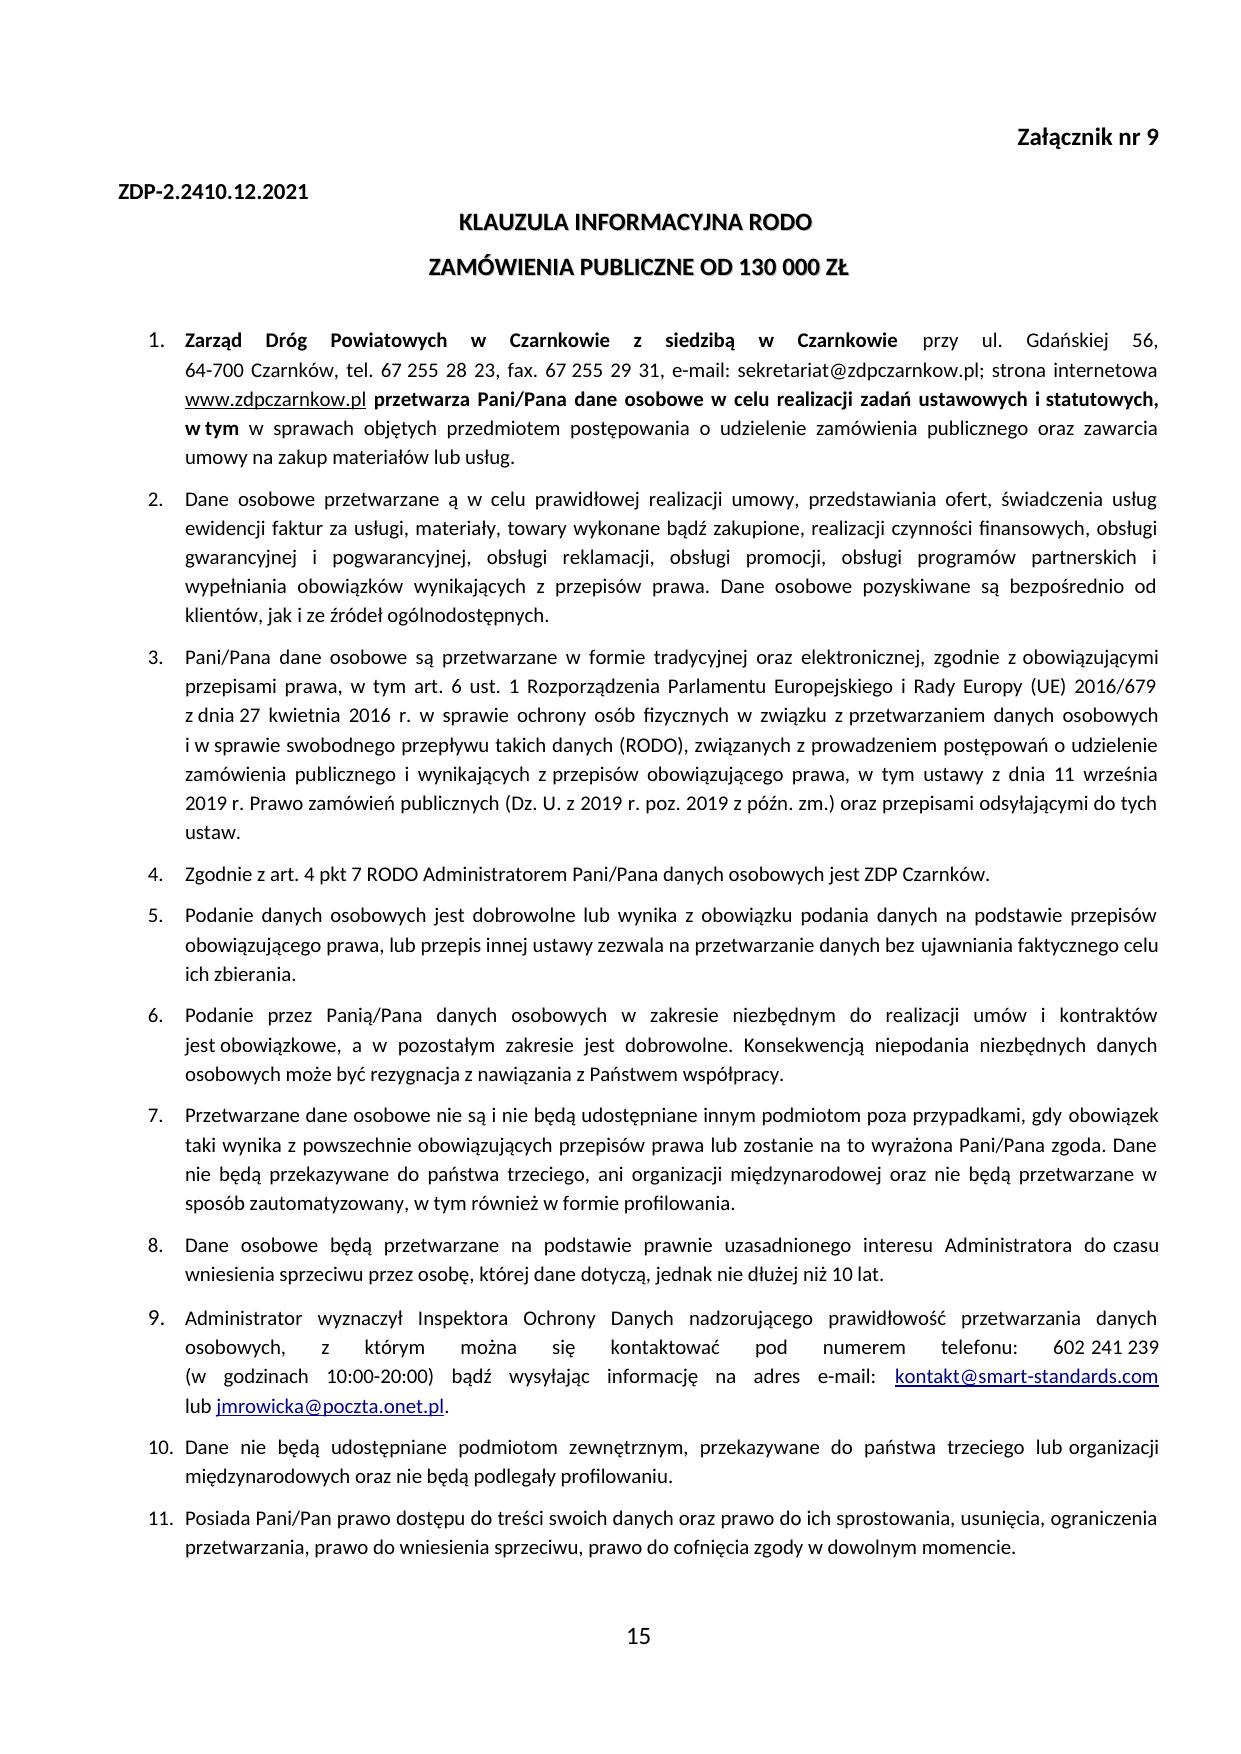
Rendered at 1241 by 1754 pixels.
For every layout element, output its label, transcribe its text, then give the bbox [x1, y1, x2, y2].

list Podanie przez Panią/Pana danych osobowych w zakresie niezbędnym do realizacji umów i kontraktów jest obowiązkowe, a w pozostałym zakresie jest dobrowolne. Konsekwencją niepodania niezbędnych danych osobowych może być rezygnacja z nawiązania z Państwem współpracy. [148, 1003, 1159, 1086]
list Dane osobowe przetwarzane ą w celu prawidłowej realizacji umowy, przedstawiania ofert, świadczenia usług ewidencji faktur za usługi, materiały, towary wykonane bądź zakupione, realizacji czynności finansowych, obsługi gwarancyjnej i pogwarancyjnej, obsługi reklamacji, obsługi promocji, obsługi programów partnerskich i wypełniania obowiązków wynikających z przepisów prawa. Dane osobowe pozyskiwane są bezpośrednio od klientów, jak i ze źródeł ogólnodostępnych. [148, 486, 1159, 628]
list Pani/Pana dane osobowe są przetwarzane w formie tradycyjnej oraz elektronicznej, zgodnie z obowiązującymi przepisami prawa, w tym art. 6 ust. 1 Rozporządzenia Parlamentu Europejskiego i Rady Europy (UE) 2016/679 z dnia 27 kwietnia 2016 r. w sprawie ochrony osób fizycznych w związku z przetwarzaniem danych osobowych i w sprawie swobodnego przepływu takich danych (RODO), związanych z prowadzeniem postępowań o udzielenie zamówienia publicznego i wynikających z przepisów obowiązującego prawa, w tym ustawy z dnia 11 września 2019 r. Prawo zamówień publicznych (Dz. U. z 2019 r. poz. 2019 z późn. zm.) oraz przepisami odsyłającymi do tych ustaw. [148, 644, 1159, 845]
list Dane nie będą udostępniane podmiotom zewnętrznym, przekazywane do państwa trzeciego lub organizacji międzynarodowych oraz nie będą podlegały profilowaniu. [148, 1434, 1159, 1489]
list Podanie danych osobowych jest dobrowolne lub wynika z obowiązku podania danych na podstawie przepisów obowiązującego prawa, lub przepis innej ustawy zezwala na przetwarzanie danych bez ujawniania faktycznego celu ich zbierania. [148, 903, 1159, 986]
list Administrator wyznaczył Inspektora Ochrony Danych nadzorującego prawidłowość przetwarzania danych osobowych, z którym można się kontaktować pod numerem telefonu: 602 241 239 (w godzinach 10:00-20:00) bądź wysyłając informację na adres e-mail: kontakt@smart-standards.com lub jmrowicka@poczta.onet.pl. [148, 1303, 1159, 1418]
list Dane osobowe będą przetwarzane na podstawie prawnie uzasadnionego interesu Administratora do czasu wniesienia sprzeciwu przez osobę, której dane dotyczą, jednak nie dłużej niż 10 lat. [148, 1232, 1159, 1286]
text Załącznik nr 9 [118, 121, 1159, 152]
list Posiada Pani/Pan prawo dostępu do treści swoich danych oraz prawo do ich sprostowania, usunięcia, ograniczenia przetwarzania, prawo do wniesienia sprzeciwu, prawo do cofnięcia zgody w dowolnym momencie. [148, 1505, 1159, 1560]
text ZDP-2.2410.12.2021 [118, 177, 1159, 205]
list Przetwarzane dane osobowe nie są i nie będą udostępniane innym podmiotom poza przypadkami, gdy obowiązek taki wynika z powszechnie obowiązujących przepisów prawa lub zostanie na to wyrażona Pani/Pana zgoda. Dane nie będą przekazywane do państwa trzeciego, ani organizacji międzynarodowej oraz nie będą przetwarzane w sposób zautomatyzowany, w tym również w formie profilowania. [148, 1103, 1159, 1216]
text KLAUZULA INFORMACYJNA RODO [118, 206, 1159, 236]
list Zarząd Dróg Powiatowych w Czarnkowie z siedzibą w Czarnkowie przy ul. Gdańskiej 56, 64-700 Czarnków, tel. 67 255 28 23, fax. 67 255 29 31, e-mail: sekretariat@zdpczarnkow.pl; strona internetowa www.zdpczarnkow.pl przetwarza Pani/Pana dane osobowe w celu realizacji zadań ustawowych i statutowych, w tym w sprawach objętych przedmiotem postępowania o udzielenie zamówienia publicznego oraz zawarcia umowy na zakup materiałów lub usług. [148, 325, 1159, 470]
text ZAMÓWIENIA PUBLICZNE OD 130 000 ZŁ [118, 252, 1159, 282]
list Zgodnie z art. 4 pkt 7 RODO Administratorem Pani/Pana danych osobowych jest ZDP Czarnków. [148, 861, 1159, 886]
